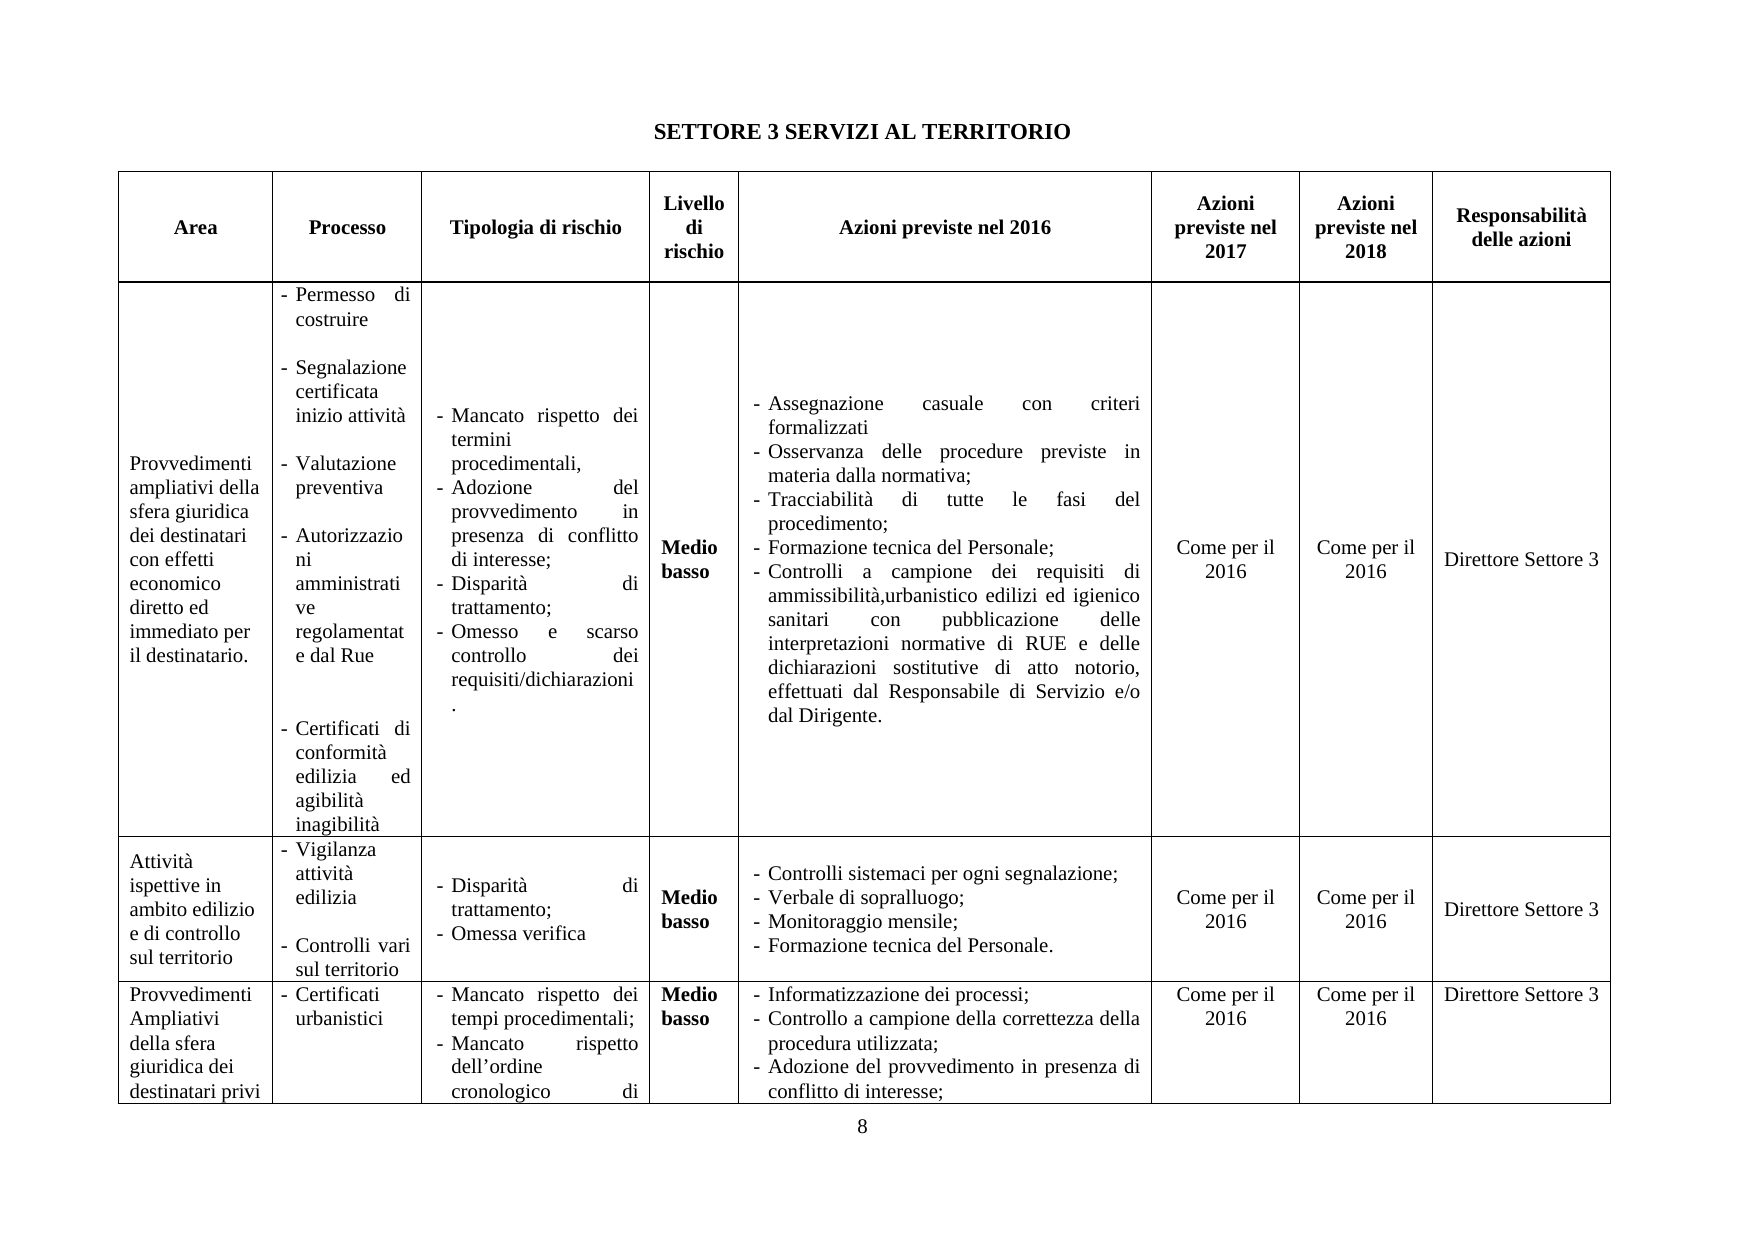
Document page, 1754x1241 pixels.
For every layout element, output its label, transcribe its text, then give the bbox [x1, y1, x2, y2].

table_header Livello di rischio [650, 172, 738, 281]
text SETTORE 3 SERVIZI AL TERRITORIO [118, 118, 1606, 144]
table_cell Assegnazione casuale con criteri formalizzati Osservanza delle procedure previste in materia dalla normativa; Tracciabilità di tutte le fasi del procedimento; Formazione tecnica del Personale; Controlli a campione dei requisiti di ammissibilità,urbanistico edilizi ed igienico sanitari con pubblicazione delle interpretazioni normative di RUE e delle dichiarazioni sostitutive di atto notorio, effettuati dal Responsabile di Servizio e/o dal Dirigente. [739, 283, 1151, 836]
table_cell Come per il 2016 [1300, 283, 1432, 836]
table_cell Provvedimenti ampliativi della sfera giuridica dei destinatari con effetti economico diretto ed immediato per il destinatario. [119, 283, 272, 836]
table_cell Mancato rispetto dei termini procedimentali, Adozione del provvedimento in presenza di conflitto di interesse; Disparità di trattamento; Omesso e scarso controllo dei requisiti/dichiarazioni. [422, 283, 649, 836]
table_cell Mancato rispetto dei tempi procedimentali; Mancato rispetto dell’ordine cronologico di [422, 982, 649, 1103]
table_cell Come per il 2016 [1300, 982, 1432, 1103]
table_cell Disparità di trattamento; Omessa verifica [422, 837, 649, 981]
table_cell Direttore Settore 3 [1433, 283, 1610, 836]
table_header Area [119, 172, 272, 281]
table_cell Controlli sistemaci per ogni segnalazione; Verbale di sopralluogo; Monitoraggio mensile; Formazione tecnica del Personale. [739, 837, 1151, 981]
table_cell Medio basso [650, 982, 738, 1103]
table_cell Come per il 2016 [1152, 982, 1299, 1103]
table_cell Medio basso [650, 837, 738, 981]
table_cell Come per il 2016 [1300, 837, 1432, 981]
table_header Azioni previste nel 2018 [1300, 172, 1432, 281]
table_header Responsabilità delle azioni [1433, 172, 1610, 281]
table_cell Permesso di costruire Segnalazione certificata inizio attività Valutazione preventiva Autorizzazioni amministrative regolamentate dal Rue Certificati di conformità edilizia ed agibilità inagibilità [273, 283, 421, 836]
table_cell Provvedimenti Ampliativi della sfera giuridica dei destinatari privi [119, 982, 272, 1103]
table_cell Informatizzazione dei processi; Controllo a campione della correttezza della procedura utilizzata; Adozione del provvedimento in presenza di conflitto di interesse; [739, 982, 1151, 1103]
table_cell Come per il 2016 [1152, 837, 1299, 981]
table_header Processo [273, 172, 421, 281]
table_cell Direttore Settore 3 [1433, 982, 1610, 1103]
table_cell Certificati urbanistici [273, 982, 421, 1103]
table_cell Come per il 2016 [1152, 283, 1299, 836]
table_header Azioni previste nel 2017 [1152, 172, 1299, 281]
table_header Azioni previste nel 2016 [739, 172, 1151, 281]
table_cell Vigilanza attività edilizia Controlli vari sul territorio [273, 837, 421, 981]
table_cell Attività ispettive in ambito edilizio e di controllo sul territorio [119, 837, 272, 981]
table_cell Direttore Settore 3 [1433, 837, 1610, 981]
table_cell Medio basso [650, 283, 738, 836]
table_header Tipologia di rischio [422, 172, 649, 281]
